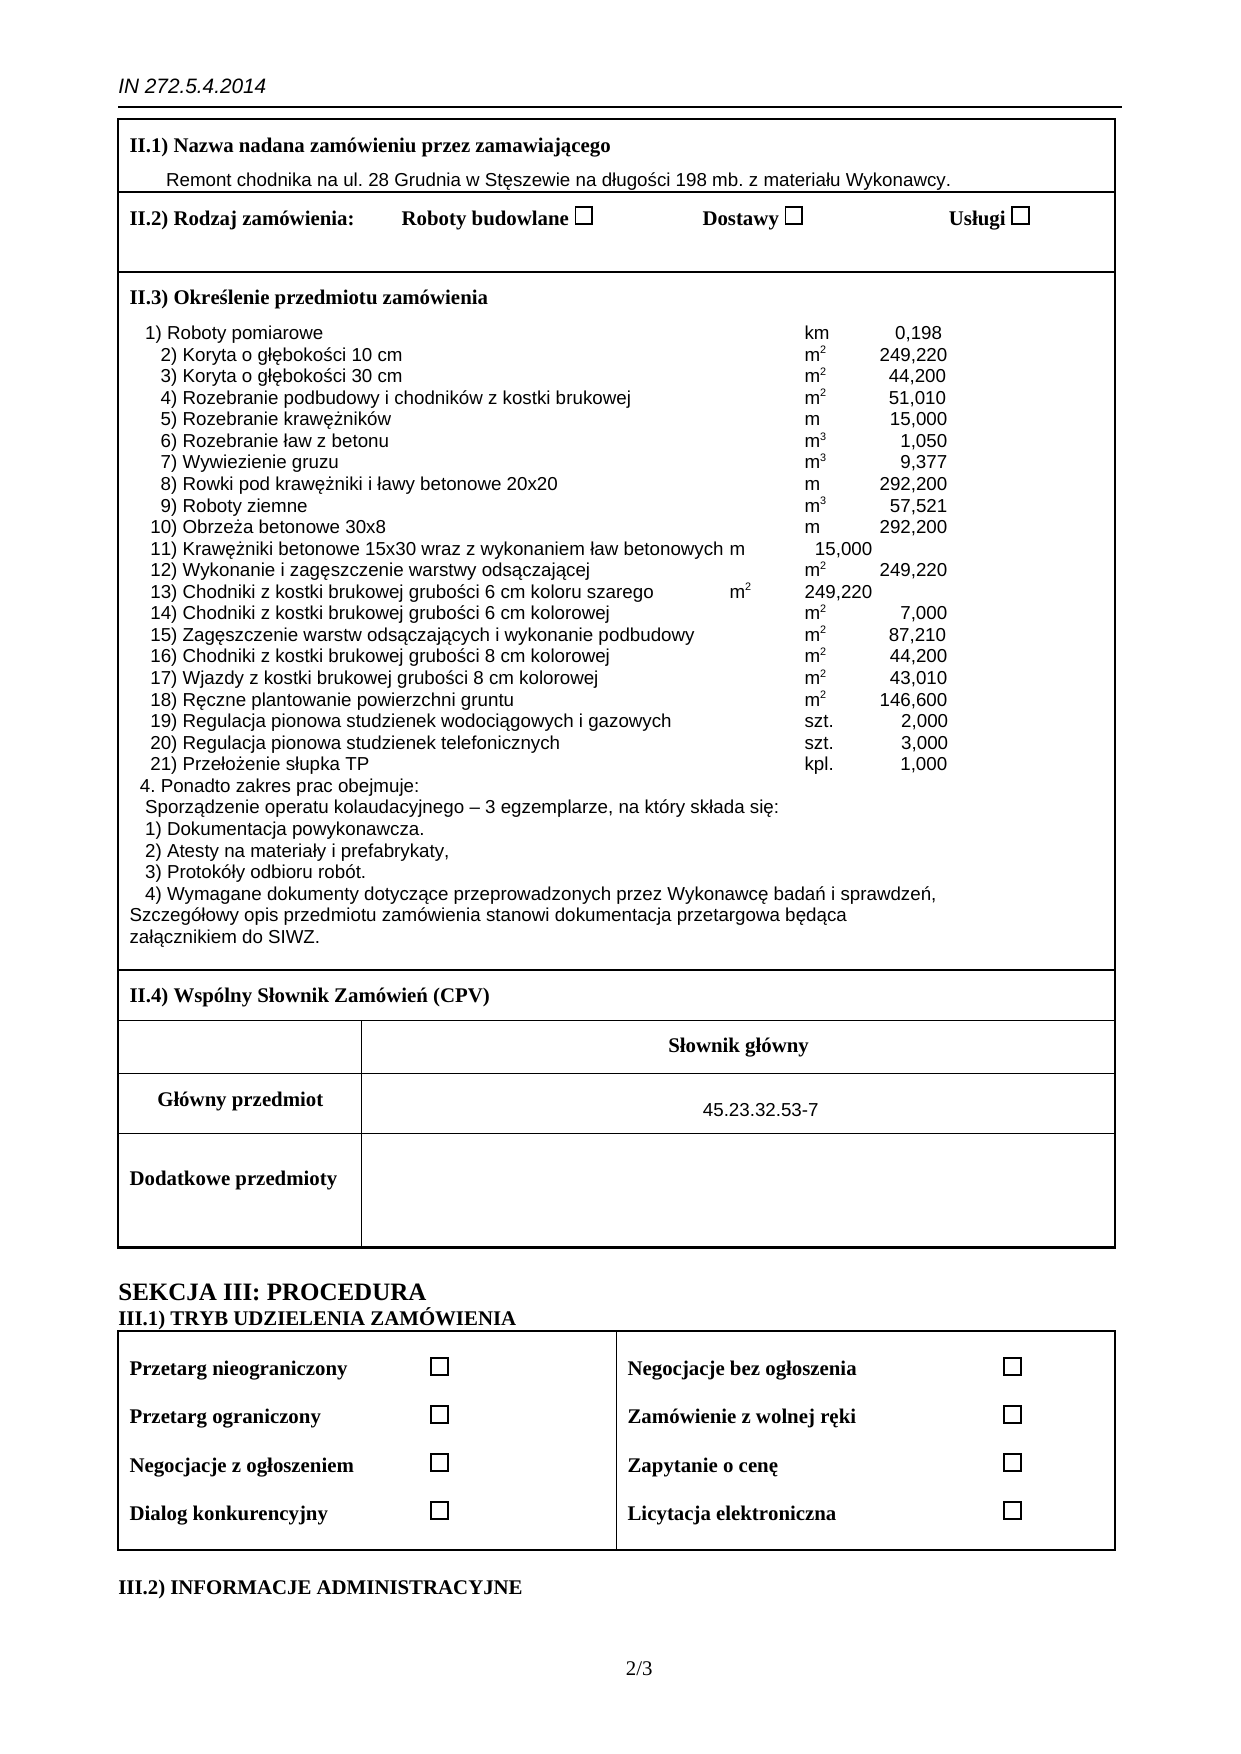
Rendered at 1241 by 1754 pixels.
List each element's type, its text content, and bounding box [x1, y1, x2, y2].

table_cell II.4) Wspólny Słownik Zamówień (CPV) [119, 971, 1114, 1020]
text SEKCJA III: PROCEDURA [118, 1277, 1122, 1306]
table_cell Słownik główny [362, 1021, 1114, 1073]
text III.2) INFORMACJE ADMINISTRACYJNE [118, 1575, 1122, 1599]
table_cell [119, 1021, 361, 1073]
table_header II.1) Nazwa nadana zamówieniu przez zamawiającego Remont chodnika na ul. 28 Grudnia w Stęszewie na długości 198 mb. z materiału Wykonawcy. [119, 120, 1114, 191]
text III.1) TRYB UDZIELENIA ZAMÓWIENIA [118, 1306, 1122, 1330]
table_cell II.3) Określenie przedmiotu zamówienia 1) Roboty pomiarowe km 0,198 2) Koryta o głębokości 10 cm m2 249,220 3) Koryta o głębokości 30 cm m2 44,200 4) Rozebranie podbudowy i chodników z kostki brukowej m2 51,010 5) Rozebranie krawężników m 15,000 6) Rozebranie ław z betonu m3 1,050 7) Wywiezienie gruzu m3 9,377 8) Rowki pod krawężniki i ławy betonowe 20x20 m 292,200 9) Roboty ziemne m3 57,521 10) Obrzeża betonowe 30x8 m 292,200 11) Krawężniki betonowe 15x30 wraz z wykonaniem ław betonowych m 15,000 12) Wykonanie i zagęszczenie warstwy odsączającej m2 249,220 13) Chodniki z kostki brukowej grubości 6 cm koloru szarego m2 249,220 14) Chodniki z kostki brukowej grubości 6 cm kolorowej m2 7,000 15) Zagęszczenie warstw odsączających i wykonanie podbudowy m2 87,210 16) Chodniki z kostki brukowej grubości 8 cm kolorowej m2 44,200 17) Wjazdy z kostki brukowej grubości 8 cm kolorowej m2 43,010 18) Ręczne plantowanie powierzchni gruntu m2 146,600 19) Regulacja pionowa studzienek wodociągowych i gazowych szt. 2,000 20) Regulacja pionowa studzienek telefonicznych szt. 3,000 21) Przełożenie słupka TP kpl. 1,000 4. Ponadto zakres prac obejmuje: Sporządzenie operatu kolaudacyjnego – 3 egzemplarze, na który składa się: 1) Dokumentacja powykonawcza. 2) Atesty na materiały i prefabrykaty, 3) Protokóły odbioru robót. 4) Wymagane dokumenty dotyczące przeprowadzonych przez Wykonawcę badań i sprawdzeń, Szczegółowy opis przedmiotu zamówienia stanowi dokumentacja przetargowa będąca załącznikiem do SIWZ. [119, 273, 1114, 969]
table_cell Dodatkowe przedmioty [119, 1134, 361, 1246]
table_header Negocjacje bez ogłoszenia Zamówienie z wolnej ręki Zapytanie o cenę Licytacja elektroniczna [617, 1332, 1114, 1549]
table_cell Główny przedmiot [119, 1074, 361, 1133]
table_cell II.2) Rodzaj zamówienia: Roboty budowlane Dostawy Usługi [119, 193, 1114, 271]
table_cell [362, 1134, 1114, 1246]
table_cell 45.23.32.53-7 [362, 1074, 1114, 1133]
table_header Przetarg nieograniczony Przetarg ograniczony Negocjacje z ogłoszeniem Dialog konkurencyjny [119, 1332, 616, 1549]
